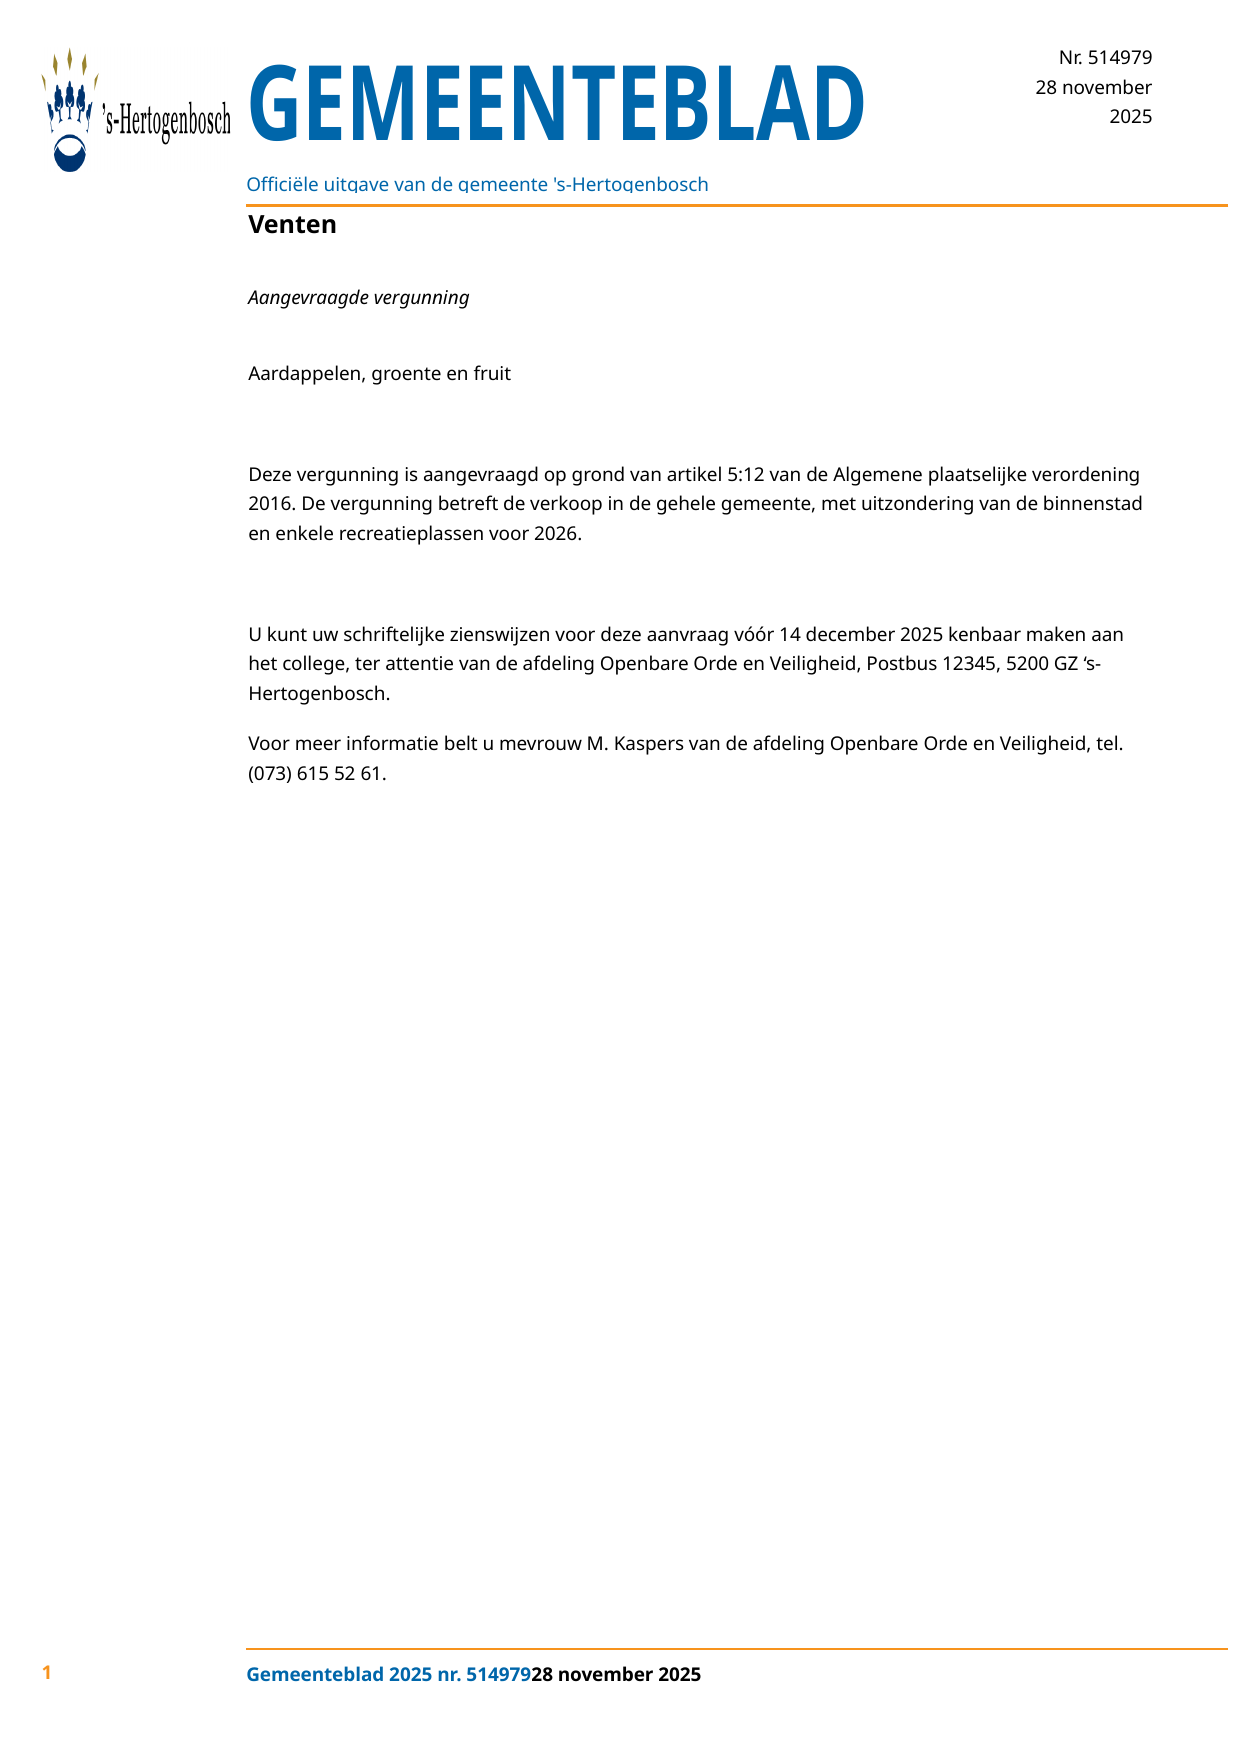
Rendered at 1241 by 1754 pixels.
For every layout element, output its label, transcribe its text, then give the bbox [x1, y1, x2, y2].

text Voor meer informatie belt u mevrouw M. Kaspers van de afdeling Openbare Orde en Veiligheid, tel. (073) 615 52 61. [248, 730, 1152, 786]
picture [41, 47, 231, 172]
text Aardappelen, groente en fruit [248, 360, 1152, 386]
text Deze vergunning is aangevraagd op grond van artikel 5:12 van de Algemene plaatselijke verordening 2016. De vergunning betreft de verkoop in de gehele gemeente, met uitzondering van de binnenstad en enkele recreatieplassen voor 2026. [248, 461, 1152, 546]
text Venten [248, 207, 1152, 241]
text Aangevraagde vergunning [248, 284, 1152, 309]
text U kunt uw schriftelijke zienswijzen voor deze aanvraag vóór 14 december 2025 kenbaar maken aan het college, ter attentie van de afdeling Openbare Orde en Veiligheid, Postbus 12345, 5200 GZ ‘s-Hertogenbosch. [248, 621, 1152, 706]
